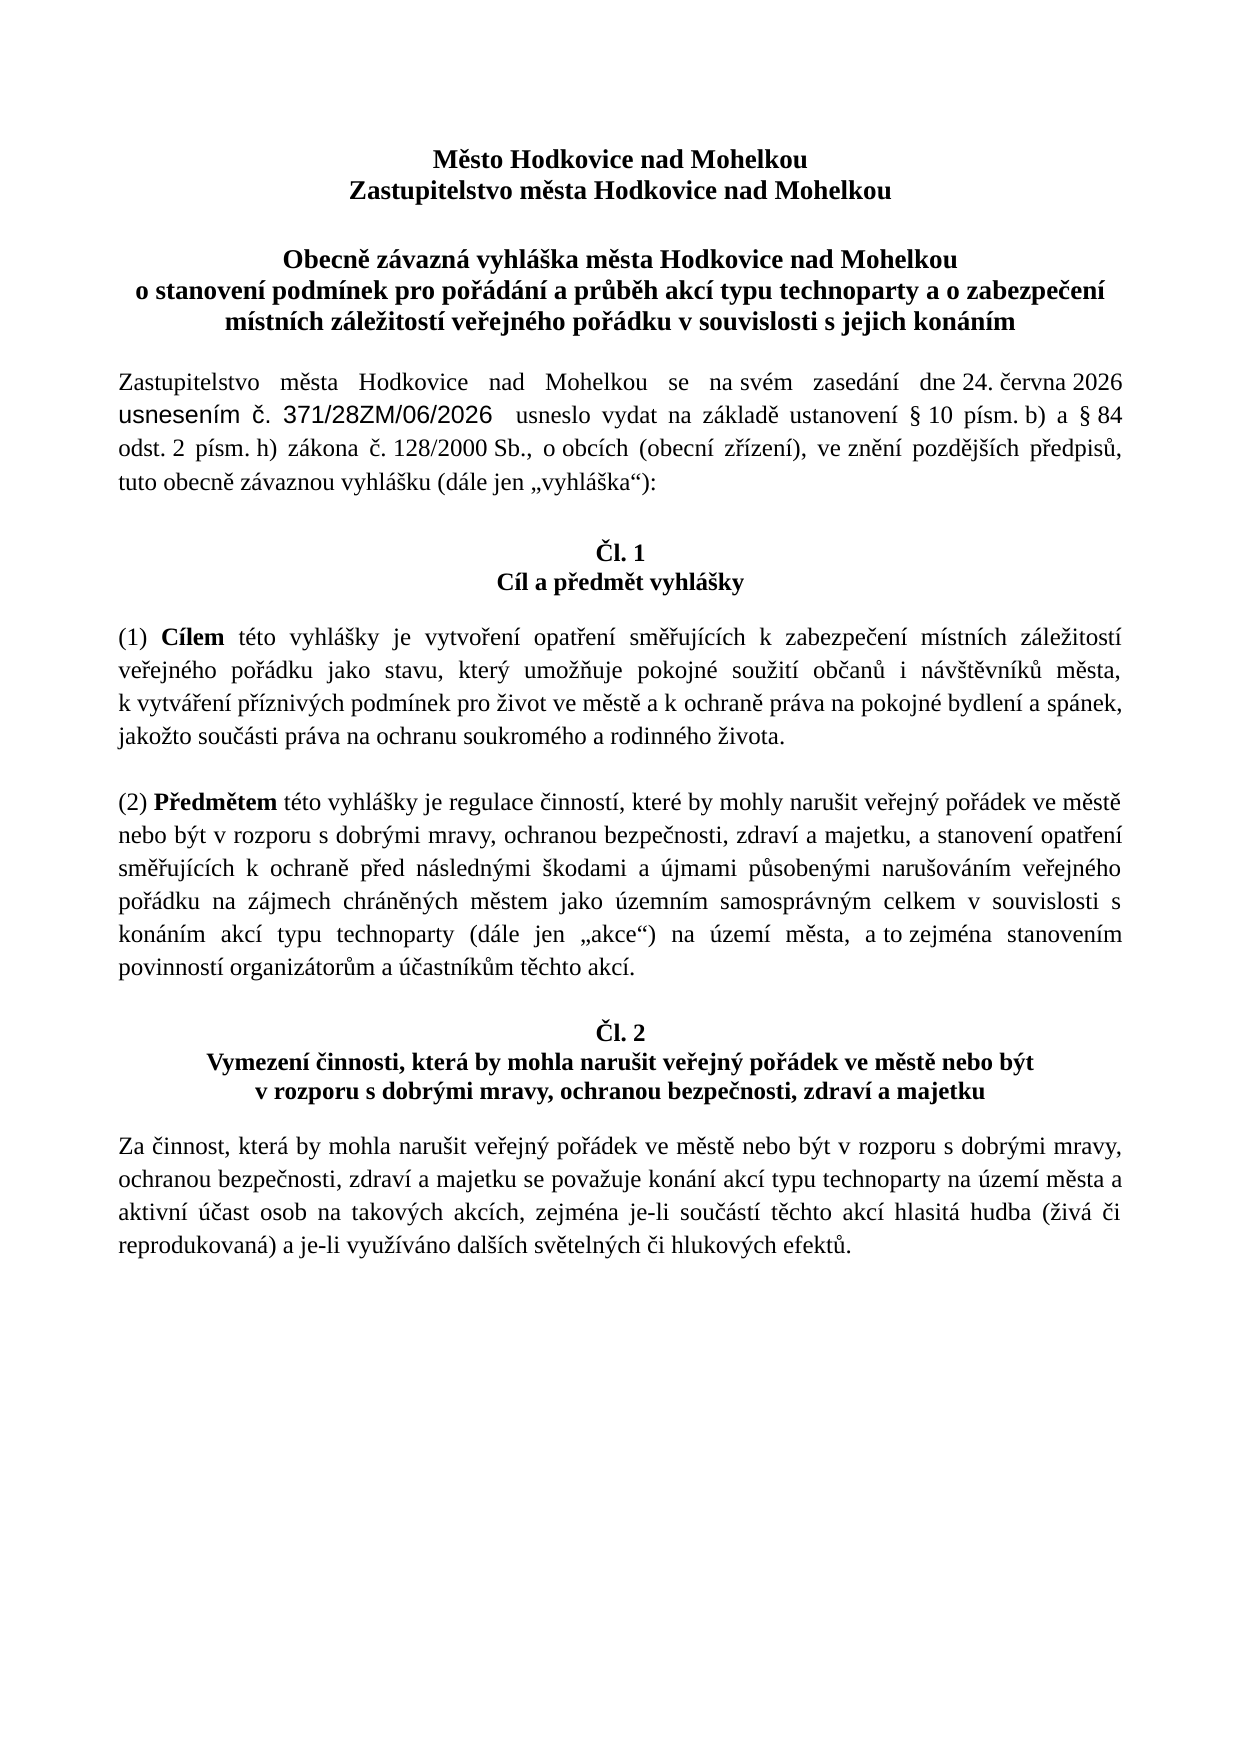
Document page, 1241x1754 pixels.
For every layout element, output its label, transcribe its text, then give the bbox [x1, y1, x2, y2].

text (1) Cílem této vyhlášky je vytvoření opatření směřujících k zabezpečení místních záležitostí veřejného pořádku jako stavu, který umožňuje pokojné soužití občanů i návštěvníků města, k vytváření příznivých podmínek pro život ve městě a k ochraně práva na pokojné bydlení a spánek, jakožto součásti práva na ochranu soukromého a rodinného života. [118, 622, 1122, 750]
text Vymezení činnosti, která by mohla narušit veřejný pořádek ve městě nebo být [118, 1047, 1122, 1076]
text Čl. 2 [118, 1018, 1122, 1047]
text Město Hodkovice nad Mohelkou Zastupitelstvo města Hodkovice nad Mohelkou [118, 143, 1122, 205]
text Za činnost, která by mohla narušit veřejný pořádek ve městě nebo být v rozporu s dobrými mravy, ochranou bezpečnosti, zdraví a majetku se považuje konání akcí typu technoparty na území města a aktivní účast osob na takových akcích, zejména je-li součástí těchto akcí hlasitá hudba (živá či reprodukovaná) a je-li využíváno dalších světelných či hlukových efektů. [118, 1131, 1122, 1259]
text Cíl a předmět vyhlášky [118, 567, 1122, 596]
text (2) Předmětem této vyhlášky je regulace činností, které by mohly narušit veřejný pořádek ve městě nebo být v rozporu s dobrými mravy, ochranou bezpečnosti, zdraví a majetku, a stanovení opatření směřujících k ochraně před následnými škodami a újmami působenými narušováním veřejného pořádku na zájmech chráněných městem jako územním samosprávným celkem v souvislosti s konáním akcí typu technoparty (dále jen „akce“) na území města, a to zejména stanovením povinností organizátorům a účastníkům těchto akcí. [118, 787, 1122, 981]
text Zastupitelstvo města Hodkovice nad Mohelkou se na svém zasedání dne 24. června 2026 usnesením č. 371/28ZM/06/2026 usneslo vydat na základě ustanovení § 10 písm. b) a § 84 odst. 2 písm. h) zákona č. 128/2000 Sb., o obcích (obecní zřízení), ve znění pozdějších předpisů, tuto obecně závaznou vyhlášku (dále jen „vyhláška“): [118, 367, 1122, 495]
text v rozporu s dobrými mravy, ochranou bezpečnosti, zdraví a majetku [118, 1076, 1122, 1105]
text Čl. 1 [118, 538, 1122, 567]
subtitle Obecně závazná vyhláška města Hodkovice nad Mohelkou o stanovení podmínek pro pořádání a průběh akcí typu technoparty a o zabezpečení místních záležitostí veřejného pořádku v souvislosti s jejich konáním [118, 243, 1122, 336]
